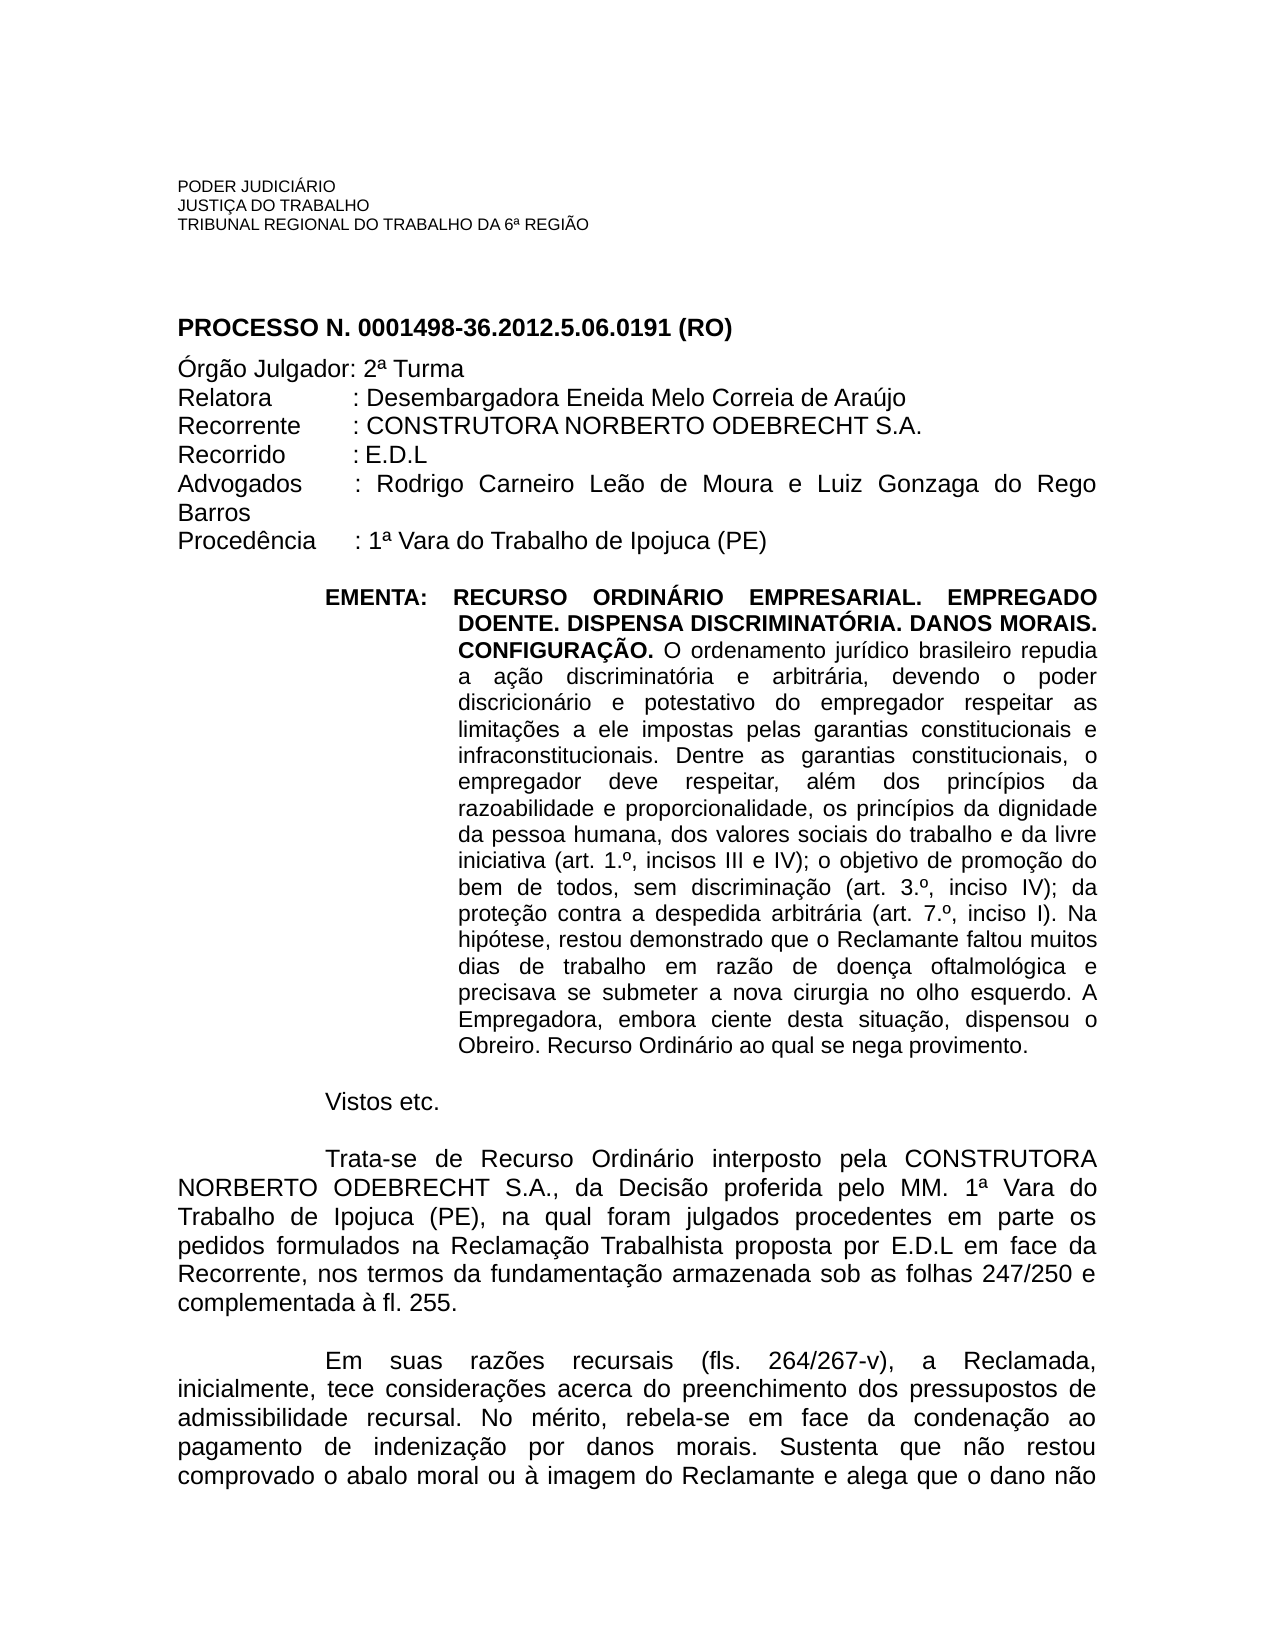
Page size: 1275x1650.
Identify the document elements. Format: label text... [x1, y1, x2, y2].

text Relatora : Desembargadora Eneida Melo Correia de Araújo [177, 383, 1098, 411]
text TRIBUNAL REGIONAL DO TRABALHO DA 6ª REGIÃO [177, 215, 1098, 234]
text Advogados : Rodrigo Carneiro Leão de Moura e Luiz Gonzaga do Rego Barros [177, 469, 1098, 526]
text PODER JUDICIÁRIO [177, 176, 1098, 196]
text Procedência : 1ª Vara do Trabalho de Ipojuca (PE) [177, 526, 1098, 555]
text Em suas razões recursais (fls. 264/267-v), a Reclamada, inicialmente, tece considerações acerca do preenchimento dos pressupostos de admissibilidade recursal. No mérito, rebela-se em face da condenação ao pagamento de indenização por danos morais. Sustenta que não restou comprovado o abalo moral ou à imagem do Reclamante e alega que o dano não [177, 1346, 1098, 1489]
text Trata-se de Recurso Ordinário interposto pela CONSTRUTORA NORBERTO ODEBRECHT S.A., da Decisão proferida pelo MM. 1ª Vara do Trabalho de Ipojuca (PE), na qual foram julgados procedentes em parte os pedidos formulados na Reclamação Trabalhista proposta por E.D.L em face da Recorrente, nos termos da fundamentação armazenada sob as folhas 247/250 e complementada à fl. 255. [177, 1144, 1098, 1317]
text Recorrido : E.D.L [177, 440, 1098, 469]
text Recorrente : CONSTRUTORA NORBERTO ODEBRECHT S.A. [177, 411, 1098, 440]
text Vistos etc. [325, 1087, 1098, 1116]
text EMENTA: RECURSO ORDINÁRIO EMPRESARIAL. EMPREGADO DOENTE. DISPENSA DISCRIMINATÓRIA. DANOS MORAIS. CONFIGURAÇÃO. O ordenamento jurídico brasileiro repudia a ação discriminatória e arbitrária, devendo o poder discricionário e potestativo do empregador respeitar as limitações a ele impostas pelas garantias constitucionais e infraconstitucionais. Dentre as garantias constitucionais, o empregador deve respeitar, além dos princípios da razoabilidade e proporcionalidade, os princípios da dignidade da pessoa humana, dos valores sociais do trabalho e da livre iniciativa (art. 1.º, incisos III e IV); o objetivo de promoção do bem de todos, sem discriminação (art. 3.º, inciso IV); da proteção contra a despedida arbitrária (art. 7.º, inciso I). Na hipótese, restou demonstrado que o Reclamante faltou muitos dias de trabalho em razão de doença oftalmológica e precisava se submeter a nova cirurgia no olho esquerdo. A Empregadora, embora ciente desta situação, dispensou o Obreiro. Recurso Ordinário ao qual se nega provimento. [325, 584, 1098, 1058]
text JUSTIÇA DO TRABALHO [177, 196, 1098, 215]
text Órgão Julgador: 2ª Turma [177, 354, 1098, 383]
subtitle PROCESSO N. 0001498-36.2012.5.06.0191 (RO) [177, 313, 1098, 341]
